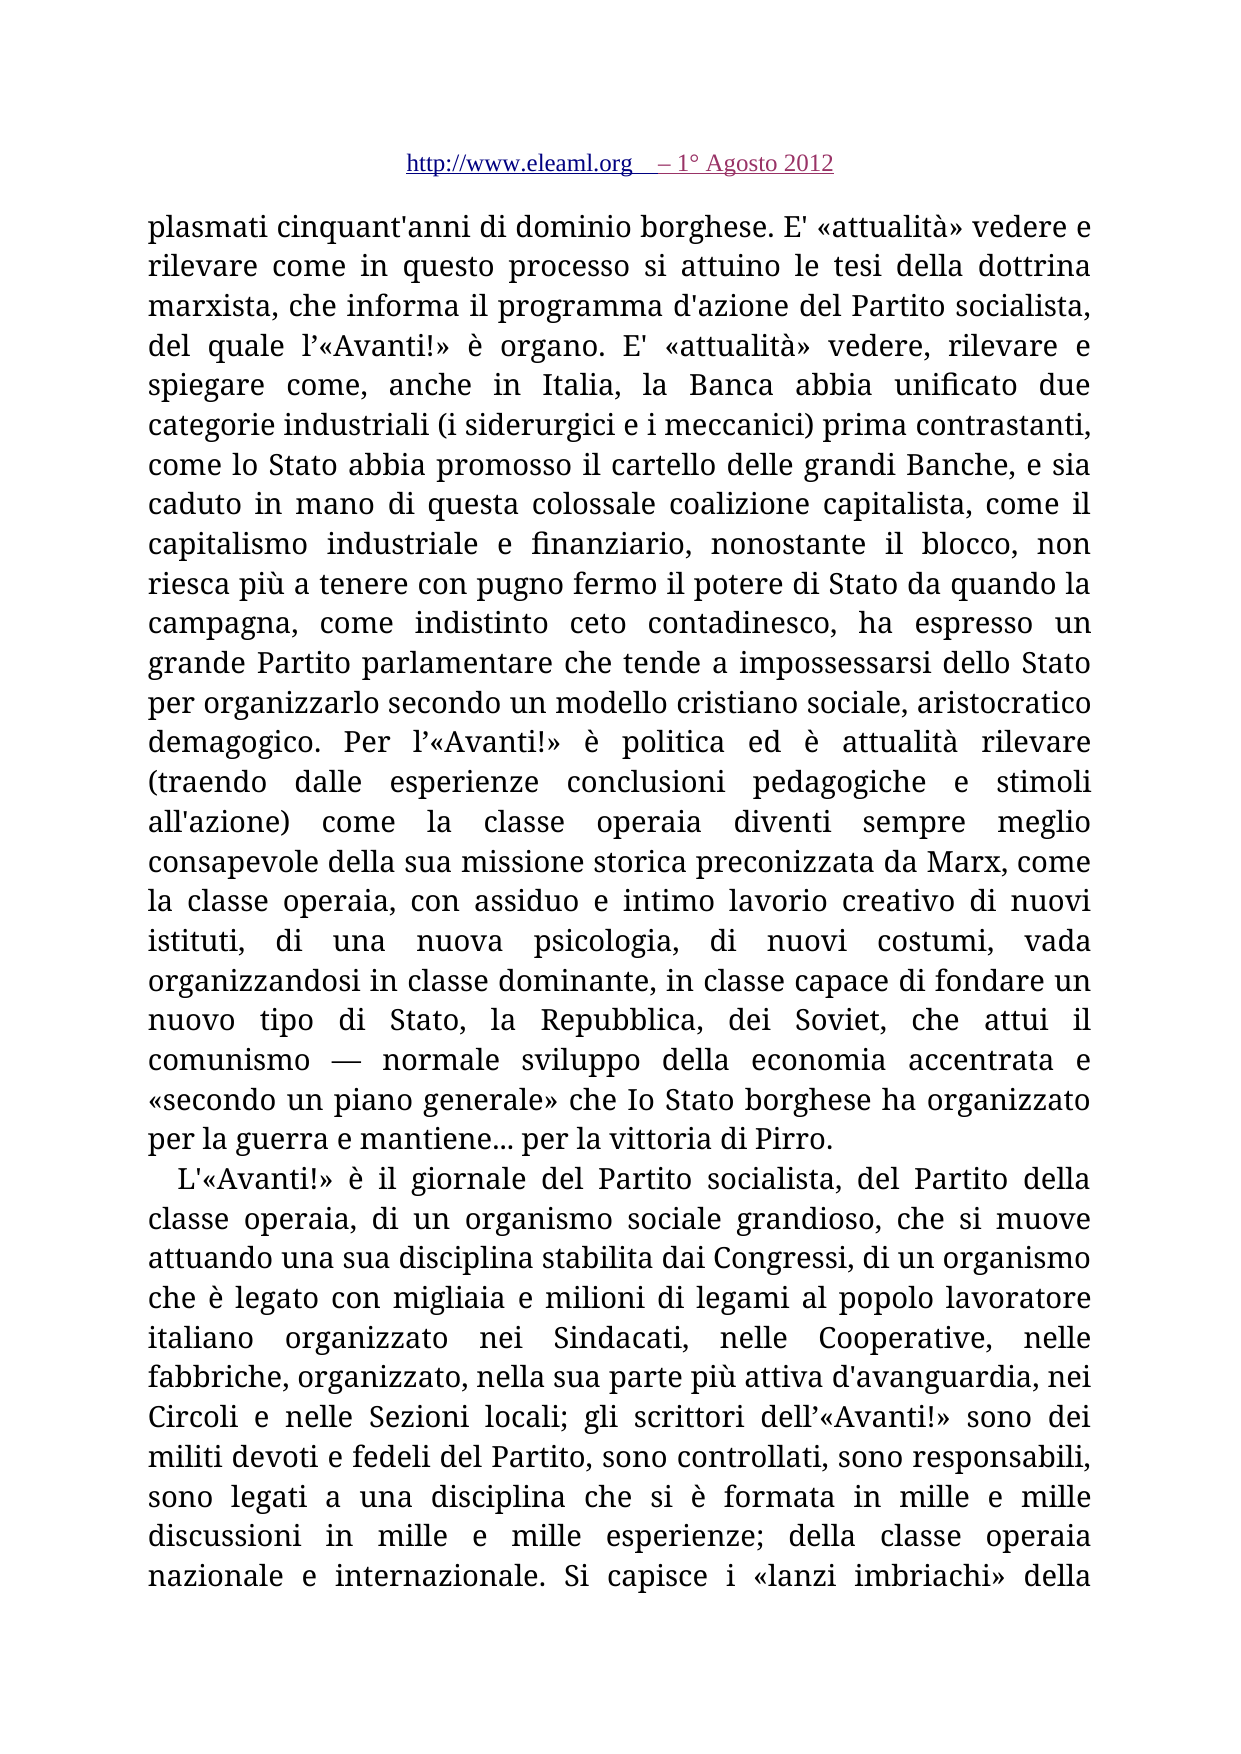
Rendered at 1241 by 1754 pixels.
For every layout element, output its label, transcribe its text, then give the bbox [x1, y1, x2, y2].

text plasmati cinquant'anni di dominio borghese. E' «attualità» vedere e rilevare come in questo processo si attuino le tesi della dottrina marxista, che informa il programma d'azione del Partito socialista, del quale l’«Avanti!» è organo. E' «attualità» vedere, rilevare e spiegare come, anche in Italia, la Banca abbia unificato due categorie industriali (i siderurgici e i meccanici) prima contrastanti, come lo Stato abbia promosso il cartello delle grandi Banche, e sia caduto in mano di questa colossale coalizione capitalista, come il capitalismo industriale e finanziario, nonostante il blocco, non riesca più a tenere con pugno fermo il potere di Stato da quando la campagna, come indistinto ceto contadinesco, ha espresso un grande Partito parlamentare che tende a impossessarsi dello Stato per organizzarlo secondo un modello cristiano sociale, aristocratico demagogico. Per l’«Avanti!» è politica ed è attualità rilevare (traendo dalle esperienze conclusioni pedagogiche e stimoli all'azione) come la classe operaia diventi sempre meglio consapevole della sua missione storica preconizzata da Marx, come la classe operaia, con assiduo e intimo lavorio creativo di nuovi istituti, di una nuova psicologia, di nuovi costumi, vada organizzandosi in classe dominante, in classe capace di fondare un nuovo tipo di Stato, la Repubblica, dei Soviet, che attui il comunismo — normale sviluppo della economia accentrata e «secondo un piano generale» che Io Stato borghese ha organizzato per la guerra e mantiene... per la vittoria di Pirro. [148, 206, 1093, 1158]
text L'«Avanti!» è il giornale del Partito socialista, del Partito della classe operaia, di un organismo sociale grandioso, che si muove attuando una sua disciplina stabilita dai Congressi, di un organismo che è legato con migliaia e milioni di legami al popolo lavoratore italiano organizzato nei Sindacati, nelle Cooperative, nelle fabbriche, organizzato, nella sua parte più attiva d'avanguardia, nei Circoli e nelle Sezioni locali; gli scrittori dell’«Avanti!» sono dei militi devoti e fedeli del Partito, sono controllati, sono responsabili, sono legati a una disciplina che si è formata in mille e mille discussioni in mille e mille esperienze; della classe operaia nazionale e internazionale. Si capisce i «lanzi imbriachi» della [148, 1158, 1093, 1595]
